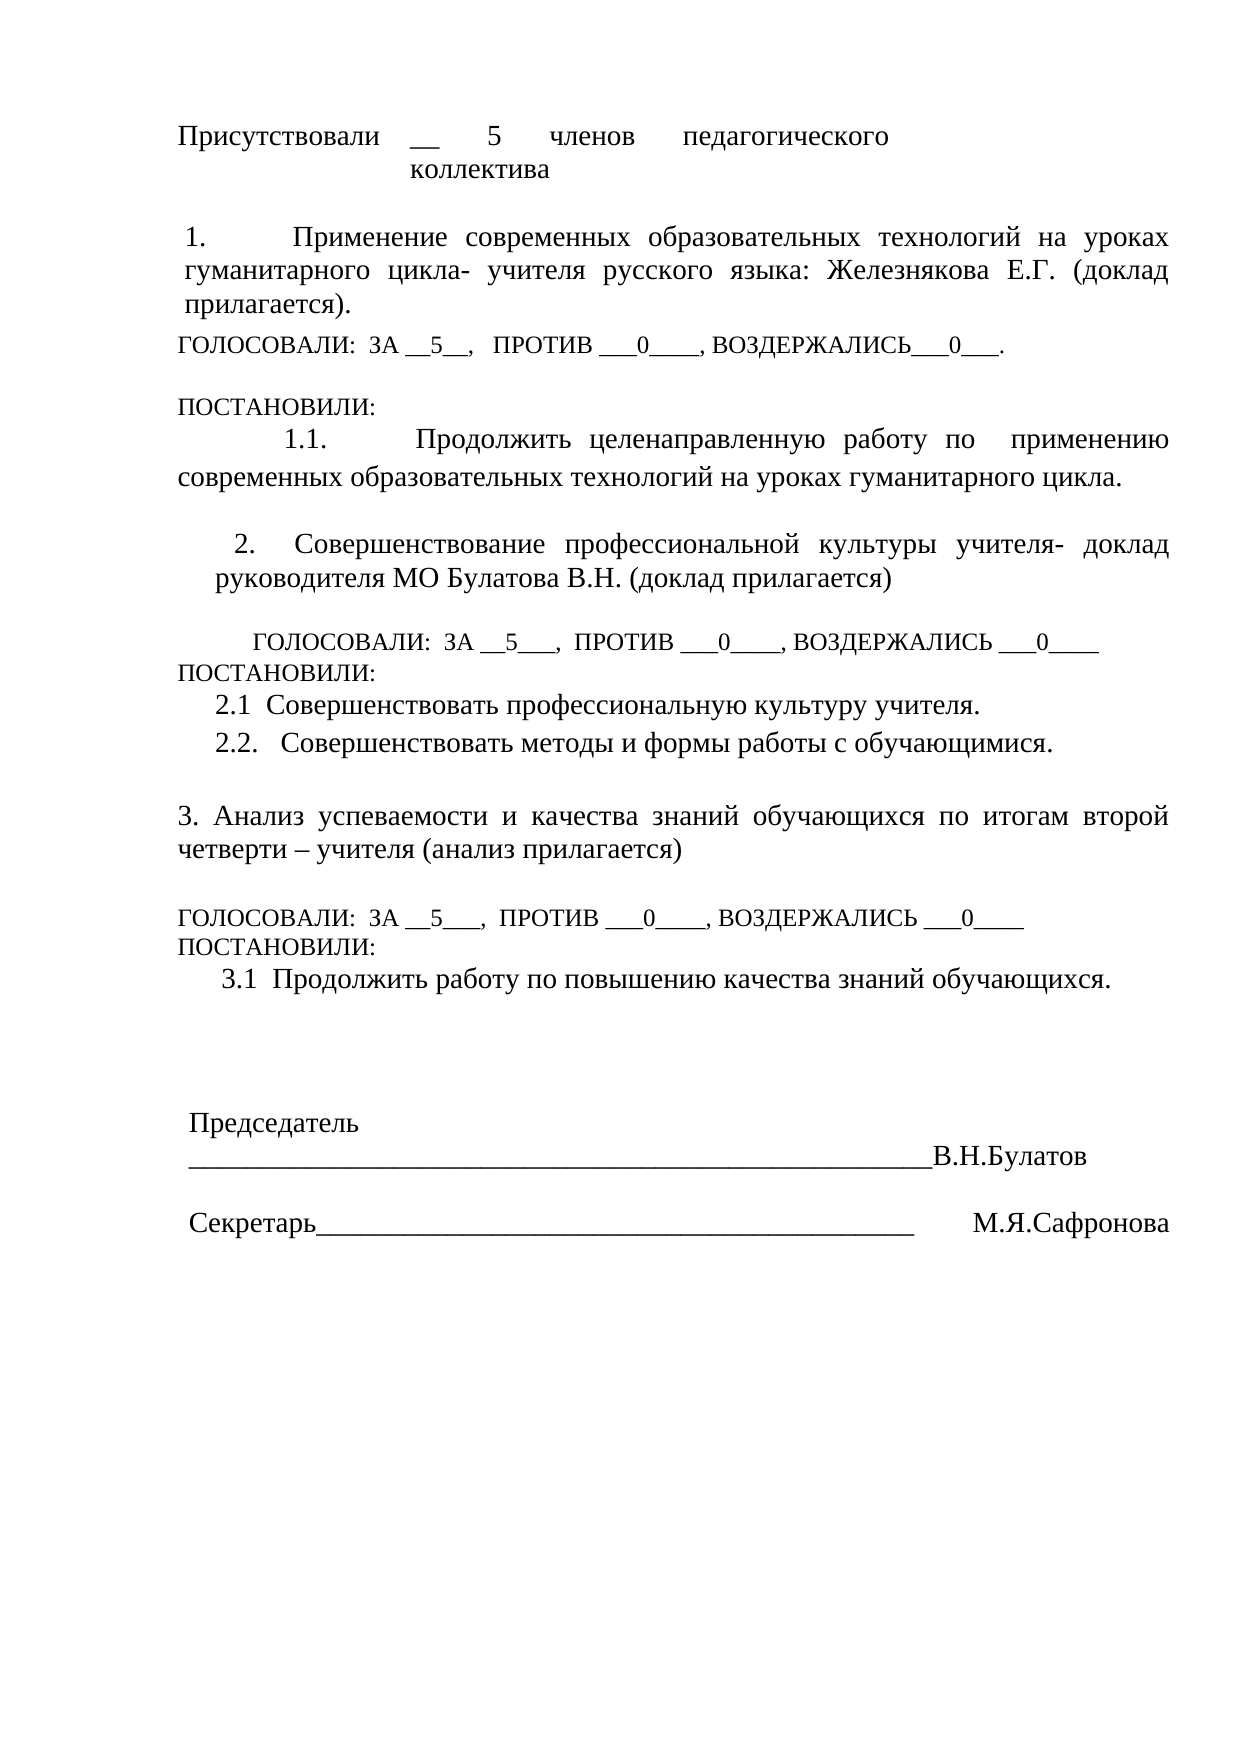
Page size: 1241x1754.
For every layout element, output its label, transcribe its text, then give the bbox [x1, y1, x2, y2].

table_cell [900, 185, 1181, 219]
table_cell [166, 493, 1181, 526]
table_cell [177, 1172, 1181, 1206]
table_cell 1. Применение современных образовательных технологий на уроках гуманитарного цикла- учителя русского языка: Железнякова Е.Г. (доклад прилагается). [166, 219, 1181, 319]
table_cell [166, 1421, 1181, 1454]
table_cell [399, 185, 900, 219]
table_header Председатель ___________________________________________________В.Н.Булатов [177, 1105, 1181, 1172]
table_cell [166, 1028, 1181, 1421]
table_cell [166, 1455, 1181, 1488]
table_cell 2. Совершенствование профессиональной культуры учителя- доклад руководителя МО Булатова В.Н. (доклад прилагается) [166, 526, 1181, 627]
table_cell ГОЛОСОВАЛИ: ЗА __5___, ПРОТИВ ___0____, ВОЗДЕРЖАЛИСЬ ___0____ [166, 627, 1181, 658]
table_cell ПОСТАНОВИЛИ: 1.1. Продолжить целенаправленную работу по применению современных образовательных технологий на уроках гуманитарного цикла. [166, 359, 1181, 493]
table_cell [166, 185, 399, 219]
table_cell 3. Анализ успеваемости и качества знаний обучающихся по итогам второй четверти – учителя (анализ прилагается) [166, 798, 1181, 865]
table_cell ГОЛОСОВАЛИ: ЗА __5___, ПРОТИВ ___0____, ВОЗДЕРЖАЛИСЬ ___0____ ПОСТАНОВИЛИ: 3.1 Продолжить работу по повышению качества знаний обучающихся. [166, 865, 1181, 1028]
table_cell [900, 118, 1181, 185]
table_cell Секретарь_________________________________________ М.Я.Сафронова [177, 1206, 1181, 1387]
table_cell __ 5 членов педагогического коллектива [399, 118, 900, 185]
table_cell ПОСТАНОВИЛИ: 2.1 Совершенствовать профессиональную культуру учителя. 2.2. Совершенствовать методы и формы работы с обучающимися. [166, 658, 1181, 798]
table_cell ГОЛОСОВАЛИ: ЗА __5__, ПРОТИВ ___0____, ВОЗДЕРЖАЛИСЬ___0___. [166, 319, 1181, 358]
table_cell Присутствовали [166, 118, 399, 185]
